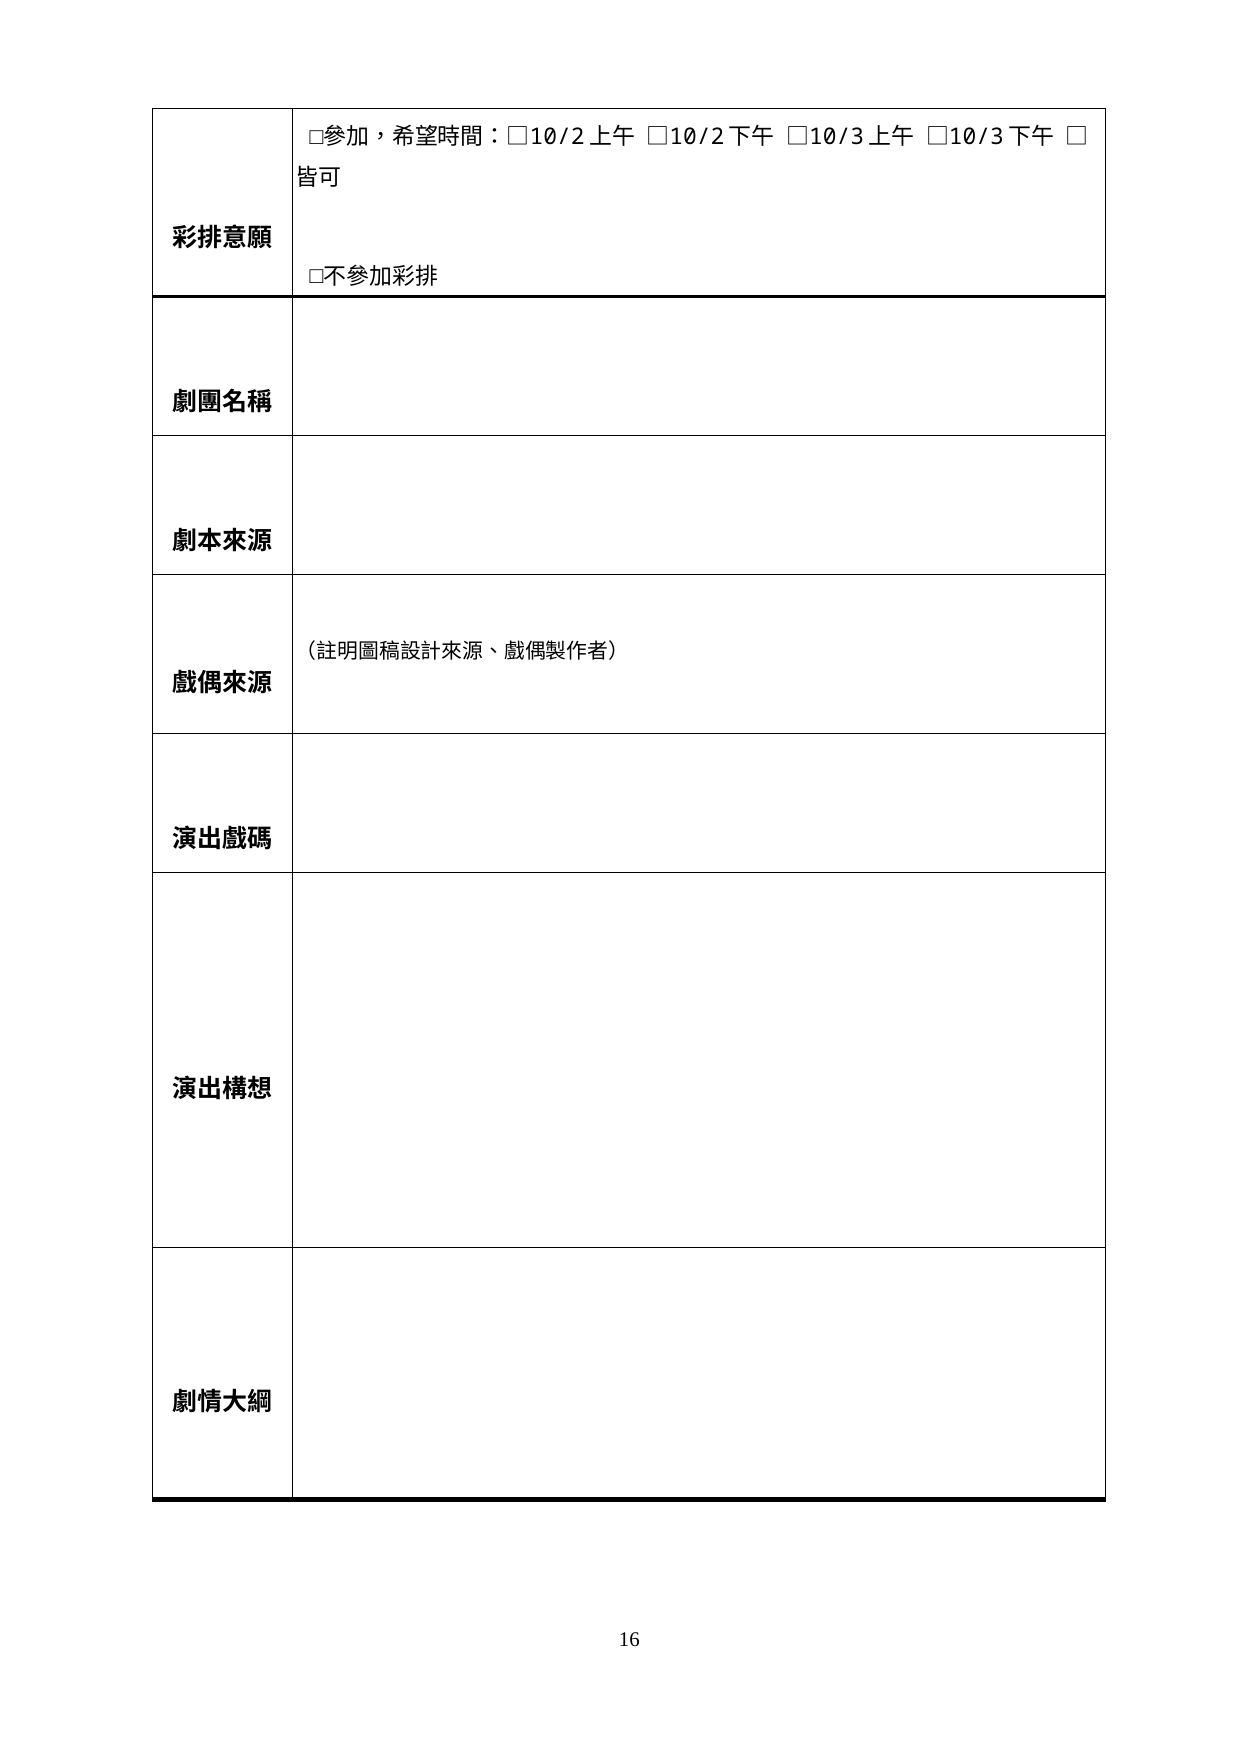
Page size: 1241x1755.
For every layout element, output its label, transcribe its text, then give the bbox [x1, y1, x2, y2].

table_cell 劇本來源 [153, 436, 292, 574]
table_cell [293, 436, 1105, 574]
table_cell [293, 734, 1105, 872]
table_cell 戲偶來源 [153, 575, 292, 733]
table_cell 劇情大綱 [153, 1248, 292, 1497]
table_cell 劇團名稱 [153, 298, 292, 434]
table_cell 彩排意願 [153, 109, 292, 295]
table_cell [293, 1248, 1105, 1497]
table_cell [293, 873, 1105, 1247]
table_cell [293, 298, 1105, 434]
table_cell 演出構想 [153, 873, 292, 1247]
table_cell □參加，希望時間：□10/2上午 □10/2下午 □10/3上午 □10/3下午 □皆可 □不參加彩排 [293, 109, 1105, 295]
table_cell 演出戲碼 [153, 734, 292, 872]
table_cell （註明圖稿設計來源、戲偶製作者） [293, 575, 1105, 733]
